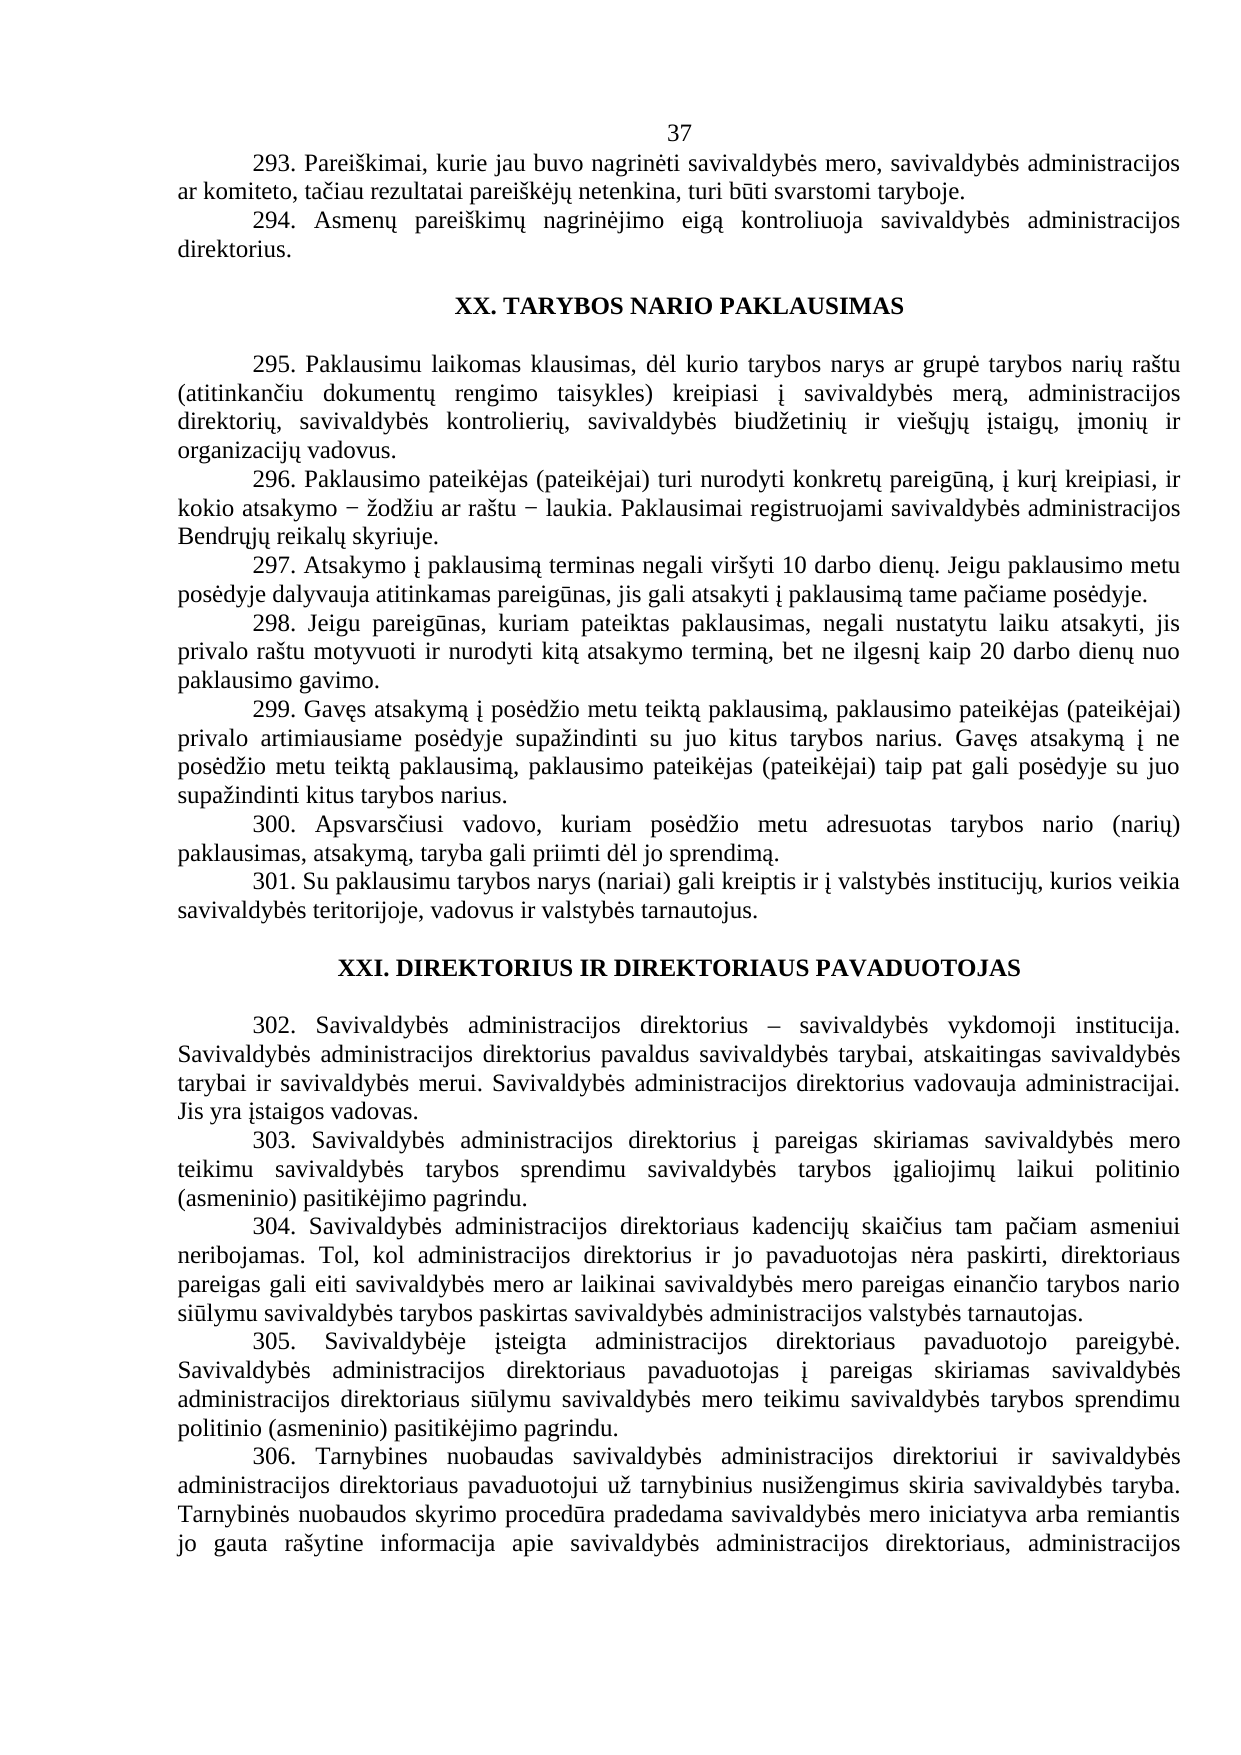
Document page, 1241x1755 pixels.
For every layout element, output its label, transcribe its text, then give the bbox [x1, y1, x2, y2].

text 306. Tarnybines nuobaudas savivaldybės administracijos direktoriui ir savivaldybės administracijos direktoriaus pavaduotojui už tarnybinius nusižengimus skiria savivaldybės taryba. Tarnybinės nuobaudos skyrimo procedūra pradedama savivaldybės mero iniciatyva arba remiantis jo gauta rašytine informacija apie savivaldybės administracijos direktoriaus, administracijos [177, 1441, 1181, 1556]
text 293. Pareiškimai, kurie jau buvo nagrinėti savivaldybės mero, savivaldybės administracijos ar komiteto, tačiau rezultatai pareiškėjų netenkina, turi būti svarstomi taryboje. [177, 148, 1181, 205]
text 297. Atsakymo į paklausimą terminas negali viršyti 10 darbo dienų. Jeigu paklausimo metu posėdyje dalyvauja atitinkamas pareigūnas, jis gali atsakyti į paklausimą tame pačiame posėdyje. [177, 550, 1181, 608]
text 301. Su paklausimu tarybos narys (nariai) gali kreiptis ir į valstybės institucijų, kurios veikia savivaldybės teritorijoje, vadovus ir valstybės tarnautojus. [177, 866, 1181, 924]
text XX. TARYBOS NARIO PAKLAUSIMAS [177, 291, 1181, 320]
text 296. Paklausimo pateikėjas (pateikėjai) turi nurodyti konkretų pareigūną, į kurį kreipiasi, ir kokio atsakymo − žodžiu ar raštu − laukia. Paklausimai registruojami savivaldybės administracijos Bendrųjų reikalų skyriuje. [177, 464, 1181, 550]
text 298. Jeigu pareigūnas, kuriam pateiktas paklausimas, negali nustatytu laiku atsakyti, jis privalo raštu motyvuoti ir nurodyti kitą atsakymo terminą, bet ne ilgesnį kaip 20 darbo dienų nuo paklausimo gavimo. [177, 608, 1181, 694]
text 303. Savivaldybės administracijos direktorius į pareigas skiriamas savivaldybės mero teikimu savivaldybės tarybos sprendimu savivaldybės tarybos įgaliojimų laikui politinio (asmeninio) pasitikėjimo pagrindu. [177, 1125, 1181, 1211]
text XXI. DIREKTORIUS IR DIREKTORIAUS PAVADUOTOJAS [177, 953, 1181, 981]
text 299. Gavęs atsakymą į posėdžio metu teiktą paklausimą, paklausimo pateikėjas (pateikėjai) privalo artimiausiame posėdyje supažindinti su juo kitus tarybos narius. Gavęs atsakymą į ne posėdžio metu teiktą paklausimą, paklausimo pateikėjas (pateikėjai) taip pat gali posėdyje su juo supažindinti kitus tarybos narius. [177, 694, 1181, 809]
text 302. Savivaldybės administracijos direktorius – savivaldybės vykdomoji institucija. Savivaldybės administracijos direktorius pavaldus savivaldybės tarybai, atskaitingas savivaldybės tarybai ir savivaldybės merui. Savivaldybės administracijos direktorius vadovauja administracijai. Jis yra įstaigos vadovas. [177, 1010, 1181, 1125]
text 295. Paklausimu laikomas klausimas, dėl kurio tarybos narys ar grupė tarybos narių raštu (atitinkančiu dokumentų rengimo taisykles) kreipiasi į savivaldybės merą, administracijos direktorių, savivaldybės kontrolierių, savivaldybės biudžetinių ir viešųjų įstaigų, įmonių ir organizacijų vadovus. [177, 349, 1181, 464]
text 305. Savivaldybėje įsteigta administracijos direktoriaus pavaduotojo pareigybė. Savivaldybės administracijos direktoriaus pavaduotojas į pareigas skiriamas savivaldybės administracijos direktoriaus siūlymu savivaldybės mero teikimu savivaldybės tarybos sprendimu politinio (asmeninio) pasitikėjimo pagrindu. [177, 1326, 1181, 1441]
text 300. Apsvarsčiusi vadovo, kuriam posėdžio metu adresuotas tarybos nario (narių) paklausimas, atsakymą, taryba gali priimti dėl jo sprendimą. [177, 809, 1181, 866]
text 304. Savivaldybės administracijos direktoriaus kadencijų skaičius tam pačiam asmeniui neribojamas. Tol, kol administracijos direktorius ir jo pavaduotojas nėra paskirti, direktoriaus pareigas gali eiti savivaldybės mero ar laikinai savivaldybės mero pareigas einančio tarybos nario siūlymu savivaldybės tarybos paskirtas savivaldybės administracijos valstybės tarnautojas. [177, 1211, 1181, 1326]
text 294. Asmenų pareiškimų nagrinėjimo eigą kontroliuoja savivaldybės administracijos direktorius. [177, 205, 1181, 263]
